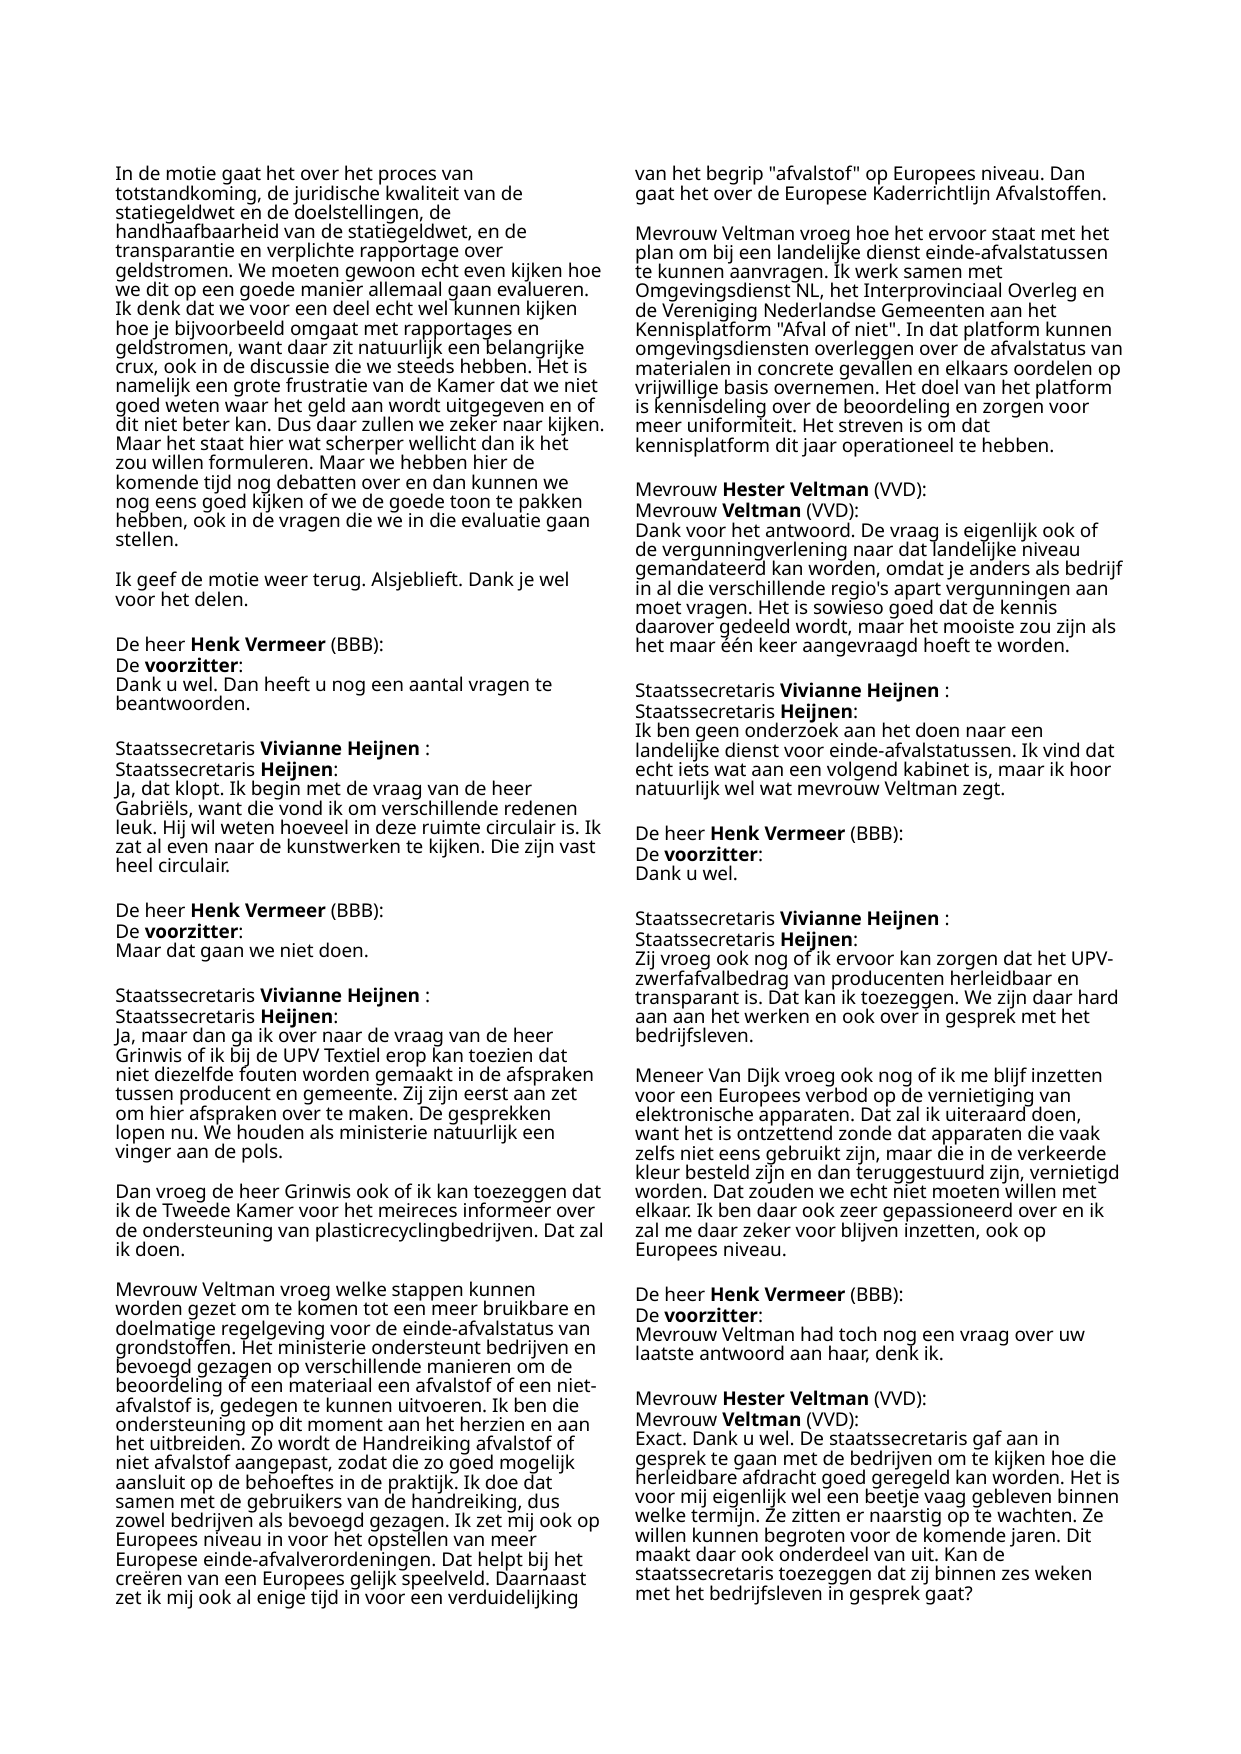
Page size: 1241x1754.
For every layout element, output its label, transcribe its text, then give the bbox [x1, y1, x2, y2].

text Staatssecretaris Heijnen: [115, 761, 605, 780]
text Mevrouw Hester Veltman (VVD): [635, 1385, 1125, 1411]
text De heer Henk Vermeer (BBB): [115, 631, 605, 657]
text Mevrouw Veltman (VVD): [635, 1411, 1125, 1430]
text Dank u wel. Dan heeft u nog een aantal vragen te beantwoorden. [115, 676, 605, 714]
text De voorzitter: [635, 1307, 1125, 1326]
text Exact. Dank u wel. De staatssecretaris gaf aan in gesprek te gaan met de bedrijven om te kijken hoe die herleidbare afdracht goed geregeld kan worden. Het is voor mij eigenlijk wel een beetje vaag gebleven binnen welke termijn. Ze zitten er naarstig op te wachten. Ze willen kunnen begroten voor de komende jaren. Dit maakt daar ook onderdeel van uit. Kan de staatssecretaris toezeggen dat zij binnen zes weken met het bedrijfsleven in gesprek gaat? [635, 1430, 1125, 1604]
text De voorzitter: [635, 846, 1125, 865]
text In de motie gaat het over het proces van totstandkoming, de juridische kwaliteit van de statiegeldwet en de doelstellingen, de handhaafbaarheid van de statiegeldwet, en de transparantie en verplichte rapportage over geldstromen. We moeten gewoon echt even kijken hoe we dit op een goede manier allemaal gaan evalueren. Ik denk dat we voor een deel echt wel kunnen kijken hoe je bijvoorbeeld omgaat met rapportages en geldstromen, want daar zit natuurlijk een belangrijke crux, ook in de discussie die we steeds hebben. Het is namelijk een grote frustratie van de Kamer dat we niet goed weten waar het geld aan wordt uitgegeven en of dit niet beter kan. Dus daar zullen we zeker naar kijken. Maar het staat hier wat scherper wellicht dan ik het zou willen formuleren. Maar we hebben hier de komende tijd nog debatten over en dan kunnen we nog eens goed kijken of we de goede toon te pakken hebben, ook in de vragen die we in die evaluatie gaan stellen. [115, 165, 605, 551]
text Dan vroeg de heer Grinwis ook of ik kan toezeggen dat ik de Tweede Kamer voor het meireces informeer over de ondersteuning van plasticrecyclingbedrijven. Dat zal ik doen. [115, 1183, 605, 1260]
text Staatssecretaris Heijnen: [115, 1008, 605, 1027]
text Ik ben geen onderzoek aan het doen naar een landelijke dienst voor einde-afvalstatussen. Ik vind dat echt iets wat aan een volgend kabinet is, maar ik hoor natuurlijk wel wat mevrouw Veltman zegt. [635, 722, 1125, 799]
text De voorzitter: [115, 923, 605, 942]
text Meneer Van Dijk vroeg ook nog of ik me blijf inzetten voor een Europees verbod op de vernietiging van elektronische apparaten. Dat zal ik uiteraard doen, want het is ontzettend zonde dat apparaten die vaak zelfs niet eens gebruikt zijn, maar die in de verkeerde kleur besteld zijn en dan teruggestuurd zijn, vernietigd worden. Dat zouden we echt niet moeten willen met elkaar. Ik ben daar ook zeer gepassioneerd over en ik zal me daar zeker voor blijven inzetten, ook op Europees niveau. [635, 1067, 1125, 1260]
text Staatssecretaris Heijnen: [635, 931, 1125, 950]
text Mevrouw Veltman vroeg welke stappen kunnen worden gezet om te komen tot een meer bruikbare en doelmatige regelgeving voor de einde-afvalstatus van grondstoffen. Het ministerie ondersteunt bedrijven en bevoegd gezagen op verschillende manieren om de beoordeling of een materiaal een afvalstof of een niet-afvalstof is, gedegen te kunnen uitvoeren. Ik ben die ondersteuning op dit moment aan het herzien en aan het uitbreiden. Zo wordt de Handreiking afvalstof of niet afvalstof aangepast, zodat die zo goed mogelijk aansluit op de behoeftes in de praktijk. Ik doe dat samen met de gebruikers van de handreiking, dus zowel bedrijven als bevoegd gezagen. Ik zet mij ook op Europees niveau in voor het opstellen van meer Europese einde-afvalverordeningen. Dat helpt bij het creëren van een Europees gelijk speelveld. Daarnaast zet ik mij ook al enige tijd in voor een verduidelijking [115, 1281, 605, 1608]
text Ik geef de motie weer terug. Alsjeblieft. Dank je wel voor het delen. [115, 571, 605, 610]
text Mevrouw Veltman vroeg hoe het ervoor staat met het plan om bij een landelijke dienst einde-afvalstatussen te kunnen aanvragen. Ik werk samen met Omgevingsdienst NL, het Interprovinciaal Overleg en de Vereniging Nederlandse Gemeenten aan het Kennisplatform "Afval of niet". In dat platform kunnen omgevingsdiensten overleggen over de afvalstatus van materialen in concrete gevallen en elkaars oordelen op vrijwillige basis overnemen. Het doel van het platform is kennisdeling over de beoordeling en zorgen voor meer uniformiteit. Het streven is om dat kennisplatform dit jaar operationeel te hebben. [635, 224, 1125, 456]
text De heer Henk Vermeer (BBB): [635, 1281, 1125, 1307]
text Mevrouw Veltman (VVD): [635, 502, 1125, 522]
text van het begrip "afvalstof" op Europees niveau. Dan gaat het over de Europese Kaderrichtlijn Afvalstoffen. [635, 165, 1125, 204]
text De heer Henk Vermeer (BBB): [635, 820, 1125, 846]
text Mevrouw Hester Veltman (VVD): [635, 477, 1125, 502]
text Staatssecretaris Vivianne Heijnen : [115, 982, 605, 1008]
text Ja, maar dan ga ik over naar de vraag van de heer Grinwis of ik bij de UPV Textiel erop kan toezien dat niet diezelfde fouten worden gemaakt in de afspraken tussen producent en gemeente. Zij zijn eerst aan zet om hier afspraken over te maken. De gesprekken lopen nu. We houden als ministerie natuurlijk een vinger aan de pols. [115, 1027, 605, 1162]
text Mevrouw Veltman had toch nog een vraag over uw laatste antwoord aan haar, denk ik. [635, 1326, 1125, 1364]
text Staatssecretaris Vivianne Heijnen : [635, 677, 1125, 703]
text Staatssecretaris Vivianne Heijnen : [115, 735, 605, 761]
text Ja, dat klopt. Ik begin met de vraag van de heer Gabriëls, want die vond ik om verschillende redenen leuk. Hij wil weten hoeveel in deze ruimte circulair is. Ik zat al even naar de kunstwerken te kijken. Die zijn vast heel circulair. [115, 780, 605, 877]
text Staatssecretaris Vivianne Heijnen : [635, 905, 1125, 931]
text Dank voor het antwoord. De vraag is eigenlijk ook of de vergunningverlening naar dat landelijke niveau gemandateerd kan worden, omdat je anders als bedrijf in al die verschillende regio's apart vergunningen aan moet vragen. Het is sowieso goed dat de kennis daarover gedeeld wordt, maar het mooiste zou zijn als het maar één keer aangevraagd hoeft te worden. [635, 522, 1125, 657]
text De voorzitter: [115, 657, 605, 676]
text Staatssecretaris Heijnen: [635, 703, 1125, 722]
text Zij vroeg ook nog of ik ervoor kan zorgen dat het UPV-zwerfafvalbedrag van producenten herleidbaar en transparant is. Dat kan ik toezeggen. We zijn daar hard aan aan het werken en ook over in gesprek met het bedrijfsleven. [635, 950, 1125, 1047]
text Dank u wel. [635, 865, 1125, 884]
text De heer Henk Vermeer (BBB): [115, 897, 605, 923]
text Maar dat gaan we niet doen. [115, 942, 605, 962]
